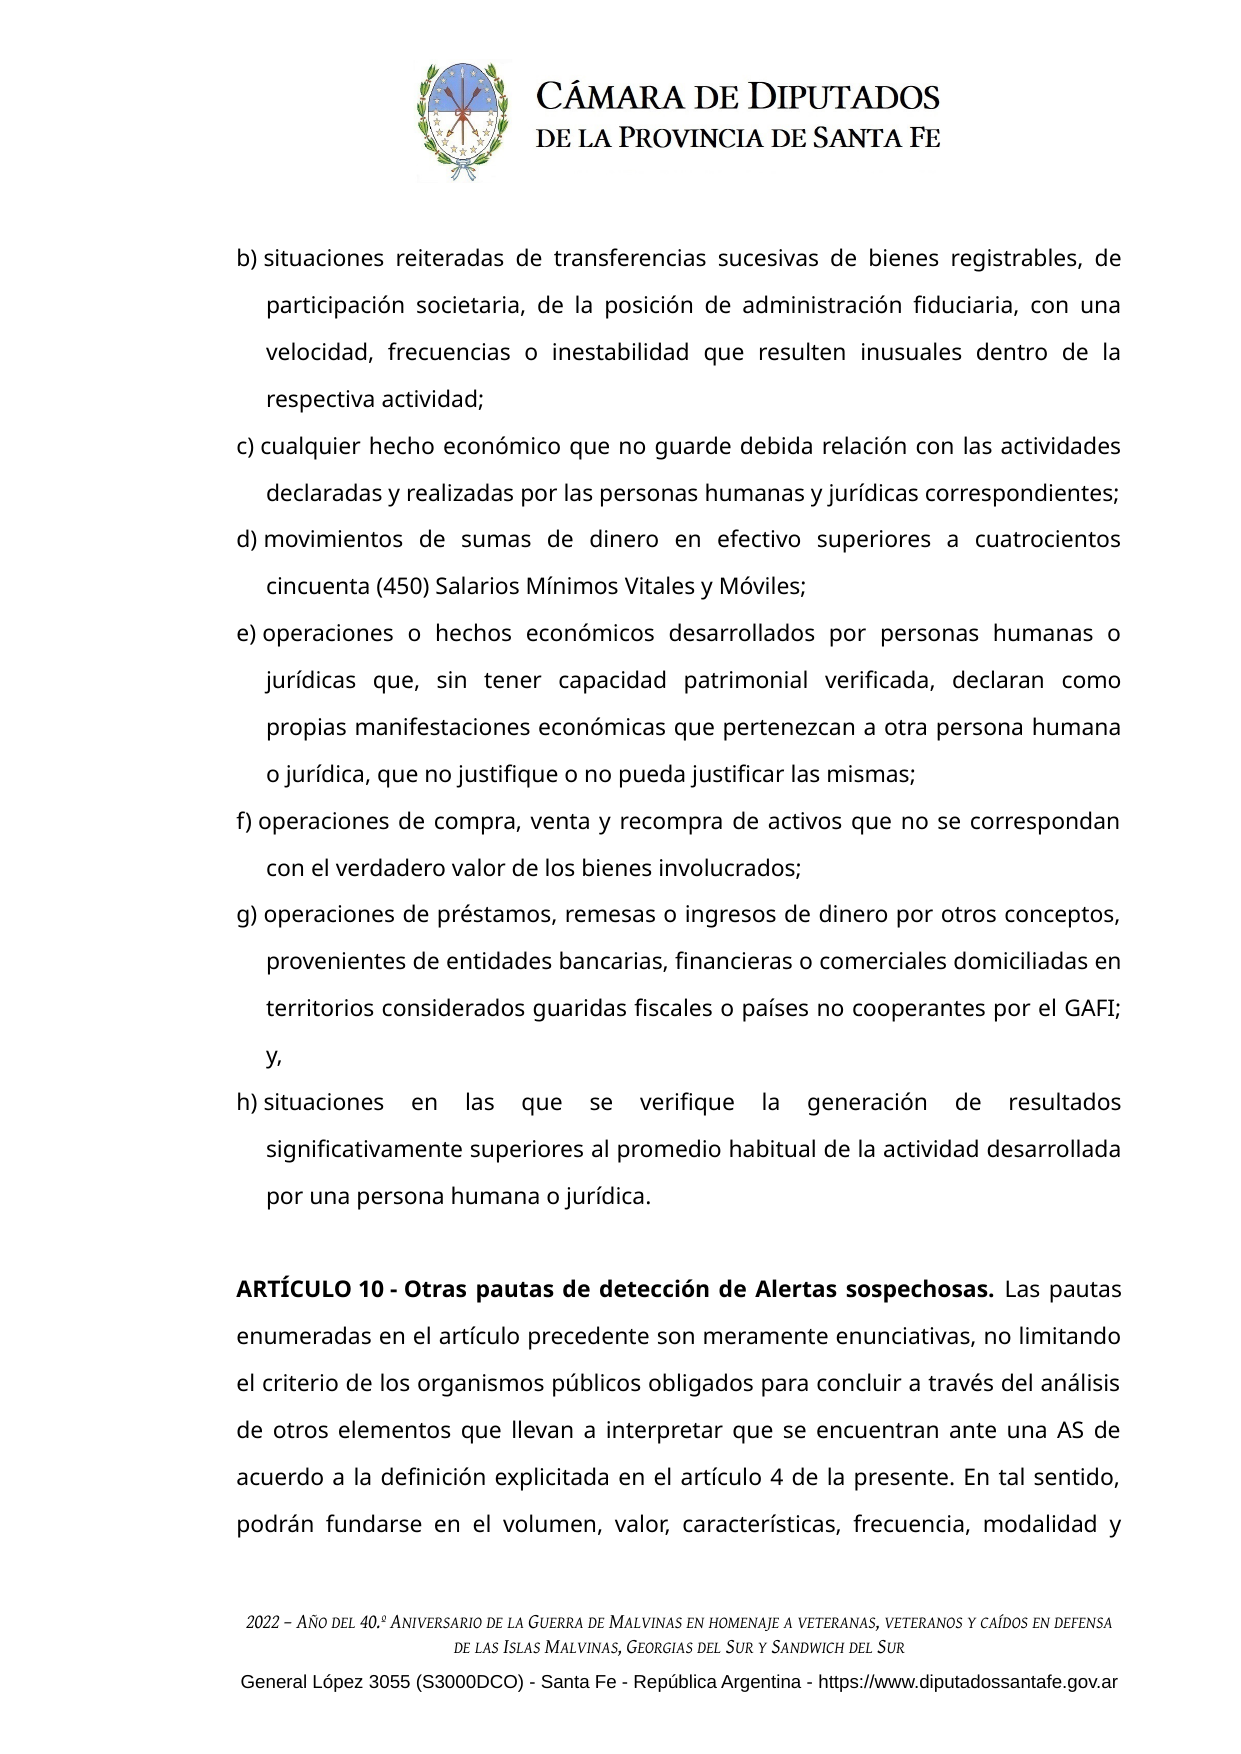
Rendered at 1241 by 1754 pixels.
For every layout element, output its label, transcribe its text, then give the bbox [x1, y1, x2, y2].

list cualquier hecho económico que no guarde debida relación con las actividades declaradas y realizadas por las personas humanas y jurídicas correspondientes; [236, 430, 1122, 508]
list situaciones reiteradas de transferencias sucesivas de bienes registrables, de participación societaria, de la posición de administración fiduciaria, con una velocidad, frecuencias o inestabilidad que resulten inusuales dentro de la respectiva actividad; [236, 242, 1122, 414]
list operaciones o hechos económicos desarrollados por personas humanas o jurídicas que, sin tener capacidad patrimonial verificada, declaran como propias manifestaciones económicas que pertenezcan a otra persona humana o jurídica, que no justifique o no pueda justificar las mismas; [236, 617, 1122, 789]
list operaciones de compra, venta y recompra de activos que no se correspondan con el verdadero valor de los bienes involucrados; [236, 805, 1122, 883]
list operaciones de préstamos, remesas o ingresos de dinero por otros conceptos, provenientes de entidades bancarias, financieras o comerciales domiciliadas en territorios considerados guaridas fiscales o países no cooperantes por el GAFI; y, [236, 898, 1122, 1070]
picture [413, 59, 945, 183]
list situaciones en las que se verifique la generación de resultados significativamente superiores al promedio habitual de la actividad desarrollada por una persona humana o jurídica. [236, 1086, 1122, 1211]
list Otras pautas de detección de Alertas sospechosas. Las pautas enumeradas en el artículo precedente son meramente enunciativas, no limitando el criterio de los organismos públicos obligados para concluir a través del análisis de otros elementos que llevan a interpretar que se encuentran ante una AS de acuerdo a la definición explicitada en el artículo 4 de la presente. En tal sentido, podrán fundarse en el volumen, valor, características, frecuencia, modalidad y [236, 1273, 1122, 1539]
list movimientos de sumas de dinero en efectivo superiores a cuatrocientos cincuenta (450) Salarios Mínimos Vitales y Móviles; [236, 523, 1122, 602]
